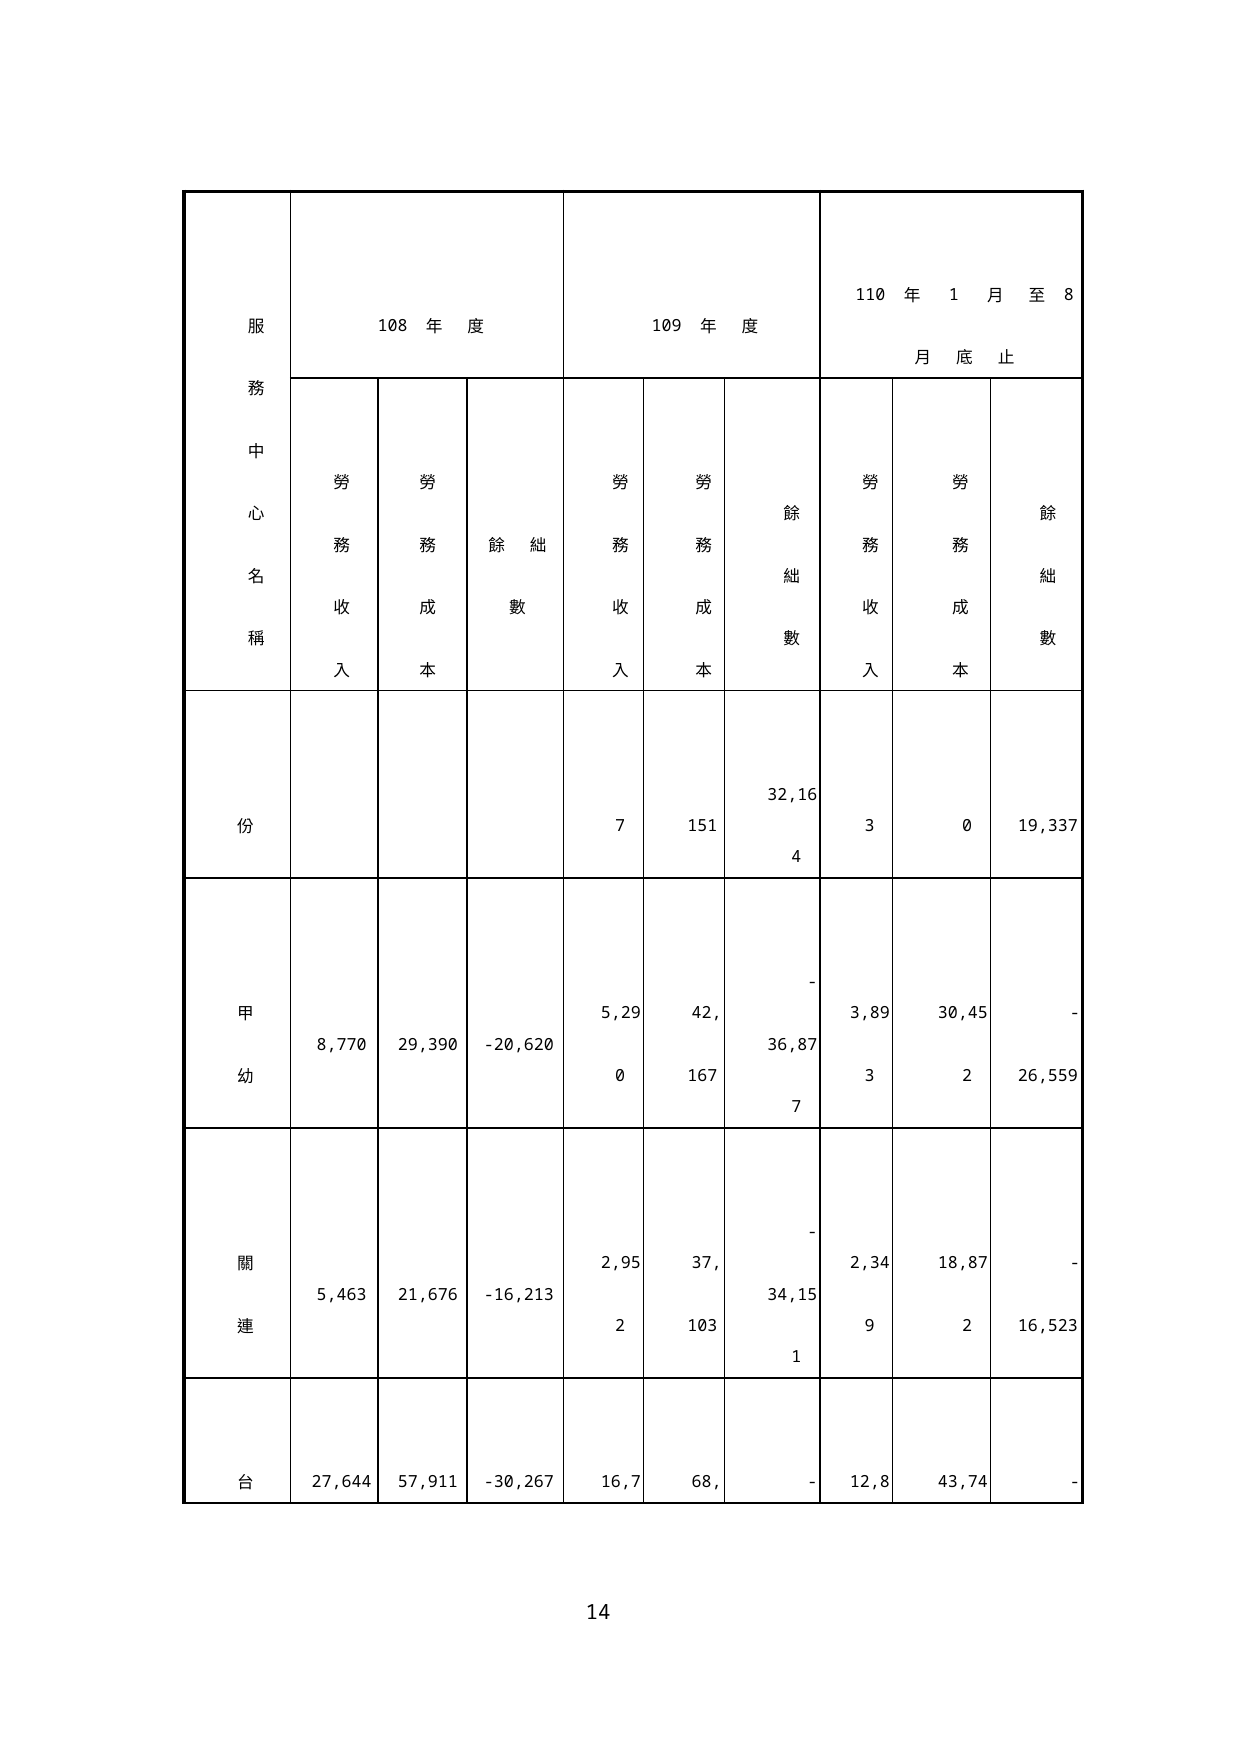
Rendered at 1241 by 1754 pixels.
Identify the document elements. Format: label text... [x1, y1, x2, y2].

table_cell 0 [893, 691, 990, 877]
table_cell -36,877 [725, 879, 819, 1127]
table_cell 餘絀數 [725, 379, 819, 689]
table_cell -30,267 [468, 1379, 563, 1502]
table_cell 30,452 [893, 879, 990, 1127]
table_cell 29,390 [379, 879, 466, 1127]
table_cell -34,151 [725, 1129, 819, 1377]
table_cell [291, 691, 377, 877]
table_cell [468, 691, 563, 877]
table_cell 勞務成本 [379, 379, 466, 689]
table_cell [725, 1379, 819, 1502]
table_cell [379, 691, 466, 877]
table_cell 42,167 [644, 879, 724, 1127]
table_cell -20,620 [468, 879, 563, 1127]
table_cell 勞務收入 [291, 379, 377, 689]
table_cell 21,676 [379, 1129, 466, 1377]
table_cell 2,952 [564, 1129, 643, 1377]
table_cell 3 [821, 691, 892, 877]
table_cell 5,290 [564, 879, 643, 1127]
table_cell -32,164 [725, 691, 819, 877]
table_cell 3,893 [821, 879, 892, 1127]
table_cell 27,644 [291, 1379, 377, 1502]
table_cell 勞務收入 [564, 379, 643, 689]
table_header 109年度 [564, 193, 819, 377]
table_cell -16,213 [468, 1129, 563, 1377]
table_cell 關連 [186, 1129, 290, 1377]
table_cell 57,911 [379, 1379, 466, 1502]
table_cell 勞務收入 [821, 379, 892, 689]
table_cell 151 [644, 691, 724, 877]
table_cell 餘絀數 [991, 379, 1081, 689]
table_cell 甲幼 [186, 879, 290, 1127]
table_header 110年1月至8月底止 [821, 193, 1081, 377]
table_cell -16,523 [991, 1129, 1081, 1377]
table_cell 餘絀數 [468, 379, 563, 689]
table_header 服務中心名稱 [186, 193, 290, 689]
table_cell 16,7 [564, 1379, 643, 1502]
table_cell -26,559 [991, 879, 1081, 1127]
table_cell 2,349 [821, 1129, 892, 1377]
table_cell [991, 1379, 1081, 1502]
table_cell 台 [186, 1379, 290, 1502]
table_cell 37,103 [644, 1129, 724, 1377]
table_cell 68, [644, 1379, 724, 1502]
table_cell 12,8 [821, 1379, 892, 1502]
table_header 108年度 [291, 193, 563, 377]
table_cell 8,770 [291, 879, 377, 1127]
table_cell 43,74 [893, 1379, 990, 1502]
table_cell -19,337 [991, 691, 1081, 877]
table_cell 勞務成本 [893, 379, 990, 689]
table_cell 18,872 [893, 1129, 990, 1377]
table_cell 7 [564, 691, 643, 877]
table_cell 份 [186, 691, 290, 877]
table_cell 5,463 [291, 1129, 377, 1377]
table_cell 勞務成本 [644, 379, 724, 689]
